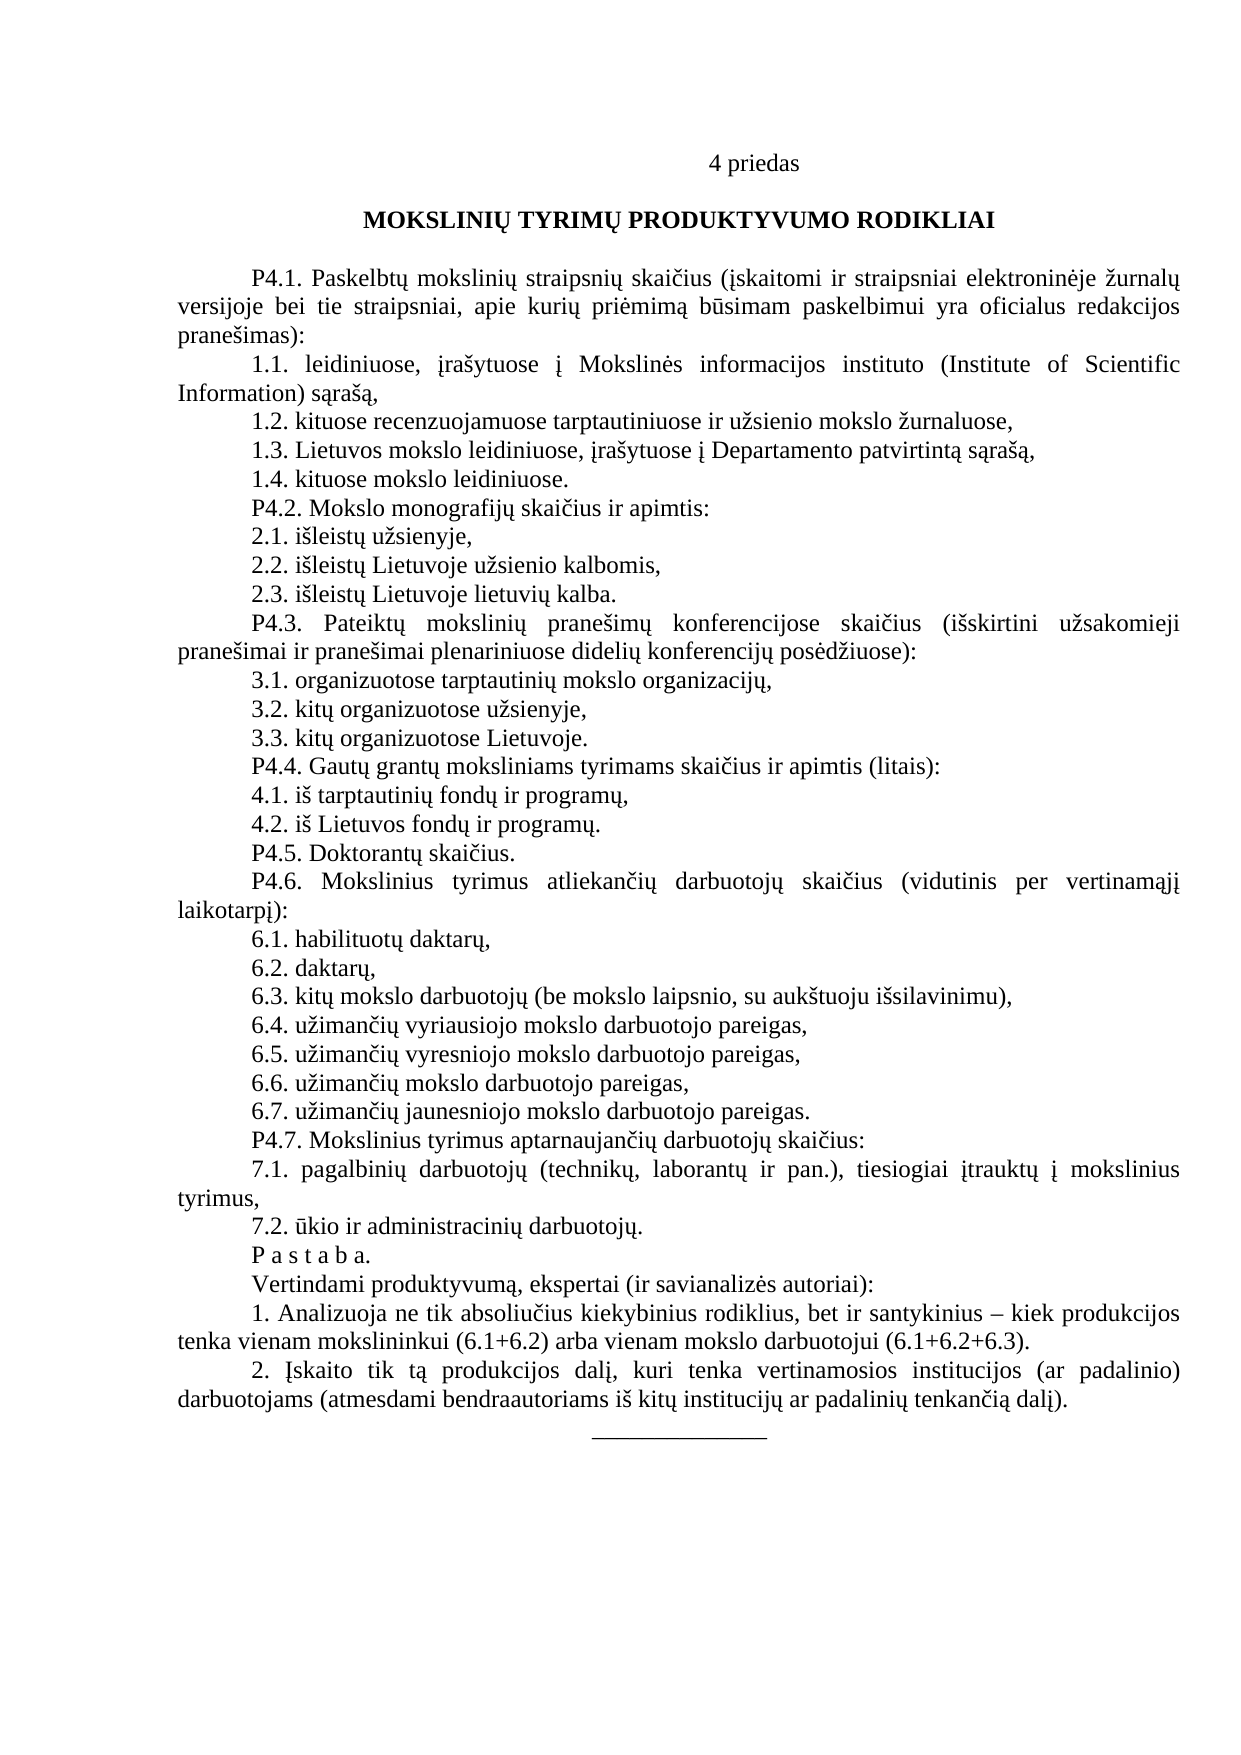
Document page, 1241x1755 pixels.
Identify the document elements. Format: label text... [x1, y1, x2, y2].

text 6.1. habilituotų daktarų, [177, 924, 1181, 953]
text 6.6. užimančių mokslo darbuotojo pareigas, [177, 1068, 1181, 1096]
text P a s t a b a. [177, 1240, 1181, 1269]
text 4.2. iš Lietuvos fondų ir programų. [177, 809, 1181, 838]
text 3.1. organizuotose tarptautinių mokslo organizacijų, [177, 665, 1181, 694]
text 7.2. ūkio ir administracinių darbuotojų. [177, 1211, 1181, 1240]
text 1. Analizuoja ne tik absoliučius kiekybinius rodiklius, bet ir santykinius – kiek produkcijos tenka vienam mokslininkui (6.1+6.2) arba vienam mokslo darbuotojui (6.1+6.2+6.3). [177, 1298, 1181, 1355]
text P4.1. Paskelbtų mokslinių straipsnių skaičius (įskaitomi ir straipsniai elektroninėje žurnalų versijoje bei tie straipsniai, apie kurių priėmimą būsimam paskelbimui yra oficialus redakcijos pranešimas): [177, 263, 1181, 349]
text 2.3. išleistų Lietuvoje lietuvių kalba. [177, 579, 1181, 608]
text 6.7. užimančių jaunesniojo mokslo darbuotojo pareigas. [177, 1096, 1181, 1125]
text P4.3. Pateiktų mokslinių pranešimų konferencijose skaičius (išskirtini užsakomieji pranešimai ir pranešimai plenariniuose didelių konferencijų posėdžiuose): [177, 608, 1181, 665]
text 7.1. pagalbinių darbuotojų (technikų, laborantų ir pan.), tiesiogiai įtrauktų į mokslinius tyrimus, [177, 1154, 1181, 1211]
text P4.6. Mokslinius tyrimus atliekančių darbuotojų skaičius (vidutinis per vertinamąjį laikotarpį): [177, 866, 1181, 924]
text ______________ [177, 1413, 1181, 1441]
text 2.2. išleistų Lietuvoje užsienio kalbomis, [177, 550, 1181, 579]
text 3.3. kitų organizuotose Lietuvoje. [177, 723, 1181, 751]
text 1.3. Lietuvos mokslo leidiniuose, įrašytuose į Departamento patvirtintą sąrašą, [177, 435, 1181, 464]
text Vertindami produktyvumą, ekspertai (ir savianalizės autoriai): [177, 1269, 1181, 1298]
text P4.5. Doktorantų skaičius. [177, 838, 1181, 866]
text 1.2. kituose recenzuojamuose tarptautiniuose ir užsienio mokslo žurnaluose, [177, 406, 1181, 435]
text 6.2. daktarų, [177, 953, 1181, 981]
text 4.1. iš tarptautinių fondų ir programų, [177, 780, 1181, 809]
text 6.4. užimančių vyriausiojo mokslo darbuotojo pareigas, [177, 1010, 1181, 1039]
text P4.2. Mokslo monografijų skaičius ir apimtis: [177, 493, 1181, 521]
text 1.4. kituose mokslo leidiniuose. [177, 464, 1181, 493]
text 6.5. užimančių vyresniojo mokslo darbuotojo pareigas, [177, 1039, 1181, 1068]
text 3.2. kitų organizuotose užsienyje, [177, 694, 1181, 723]
text 1.1. leidiniuose, įrašytuose į Mokslinės informacijos instituto (Institute of Scientific Information) sąrašą, [177, 349, 1181, 406]
text 6.3. kitų mokslo darbuotojų (be mokslo laipsnio, su aukštuoju išsilavinimu), [177, 981, 1181, 1010]
text 2. Įskaito tik tą produkcijos dalį, kuri tenka vertinamosios institucijos (ar padalinio) darbuotojams (atmesdami bendraautoriams iš kitų institucijų ar padalinių tenkančią dalį). [177, 1355, 1181, 1413]
text 4 priedas [177, 148, 1181, 176]
text P4.4. Gautų grantų moksliniams tyrimams skaičius ir apimtis (litais): [177, 751, 1181, 780]
text P4.7. Mokslinius tyrimus aptarnaujančių darbuotojų skaičius: [177, 1125, 1181, 1154]
text 2.1. išleistų užsienyje, [177, 521, 1181, 550]
text Mokslinių tyrimų produktyvumo rodikliai [177, 205, 1181, 234]
